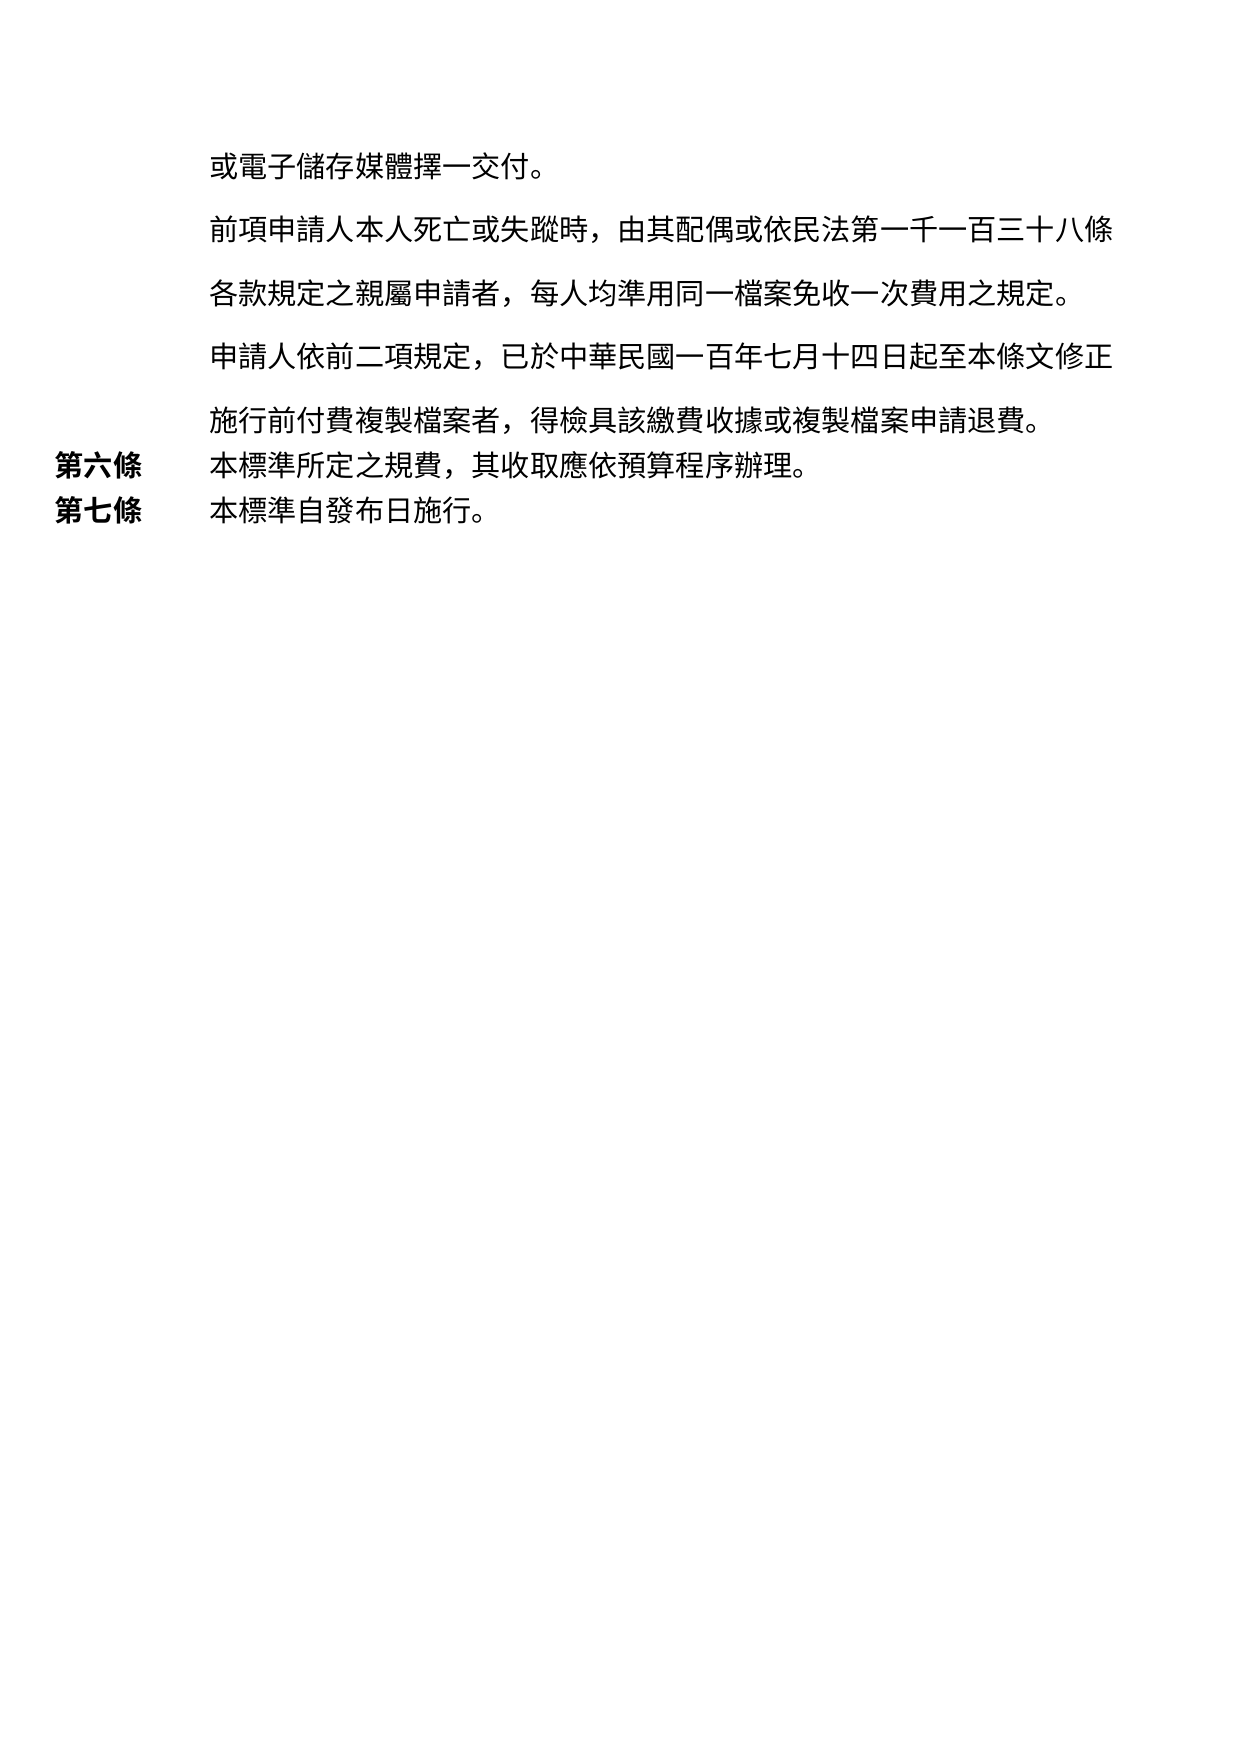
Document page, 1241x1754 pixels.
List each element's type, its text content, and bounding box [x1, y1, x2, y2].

table_cell 第七條 [53, 486, 207, 532]
table_cell 本標準所定之規費，其收取應依預算程序辦理。 [207, 441, 1122, 486]
table_cell 本標準自發布日施行。 [207, 486, 1122, 532]
table_cell 第六條 [53, 441, 207, 486]
table_cell 或電子儲存媒體擇一交付。 前項申請人本人死亡或失蹤時，由其配偶或依民法第一千一百三十八條各款規定之親屬申請者，每人均準用同一檔案免收一次費用之規定。 申請人依前二項規定，已於中華民國一百年七月十四日起至本條文修正施行前付費複製檔案者，得檢具該繳費收據或複製檔案申請退費。 [207, 142, 1122, 441]
table_cell [53, 142, 207, 441]
